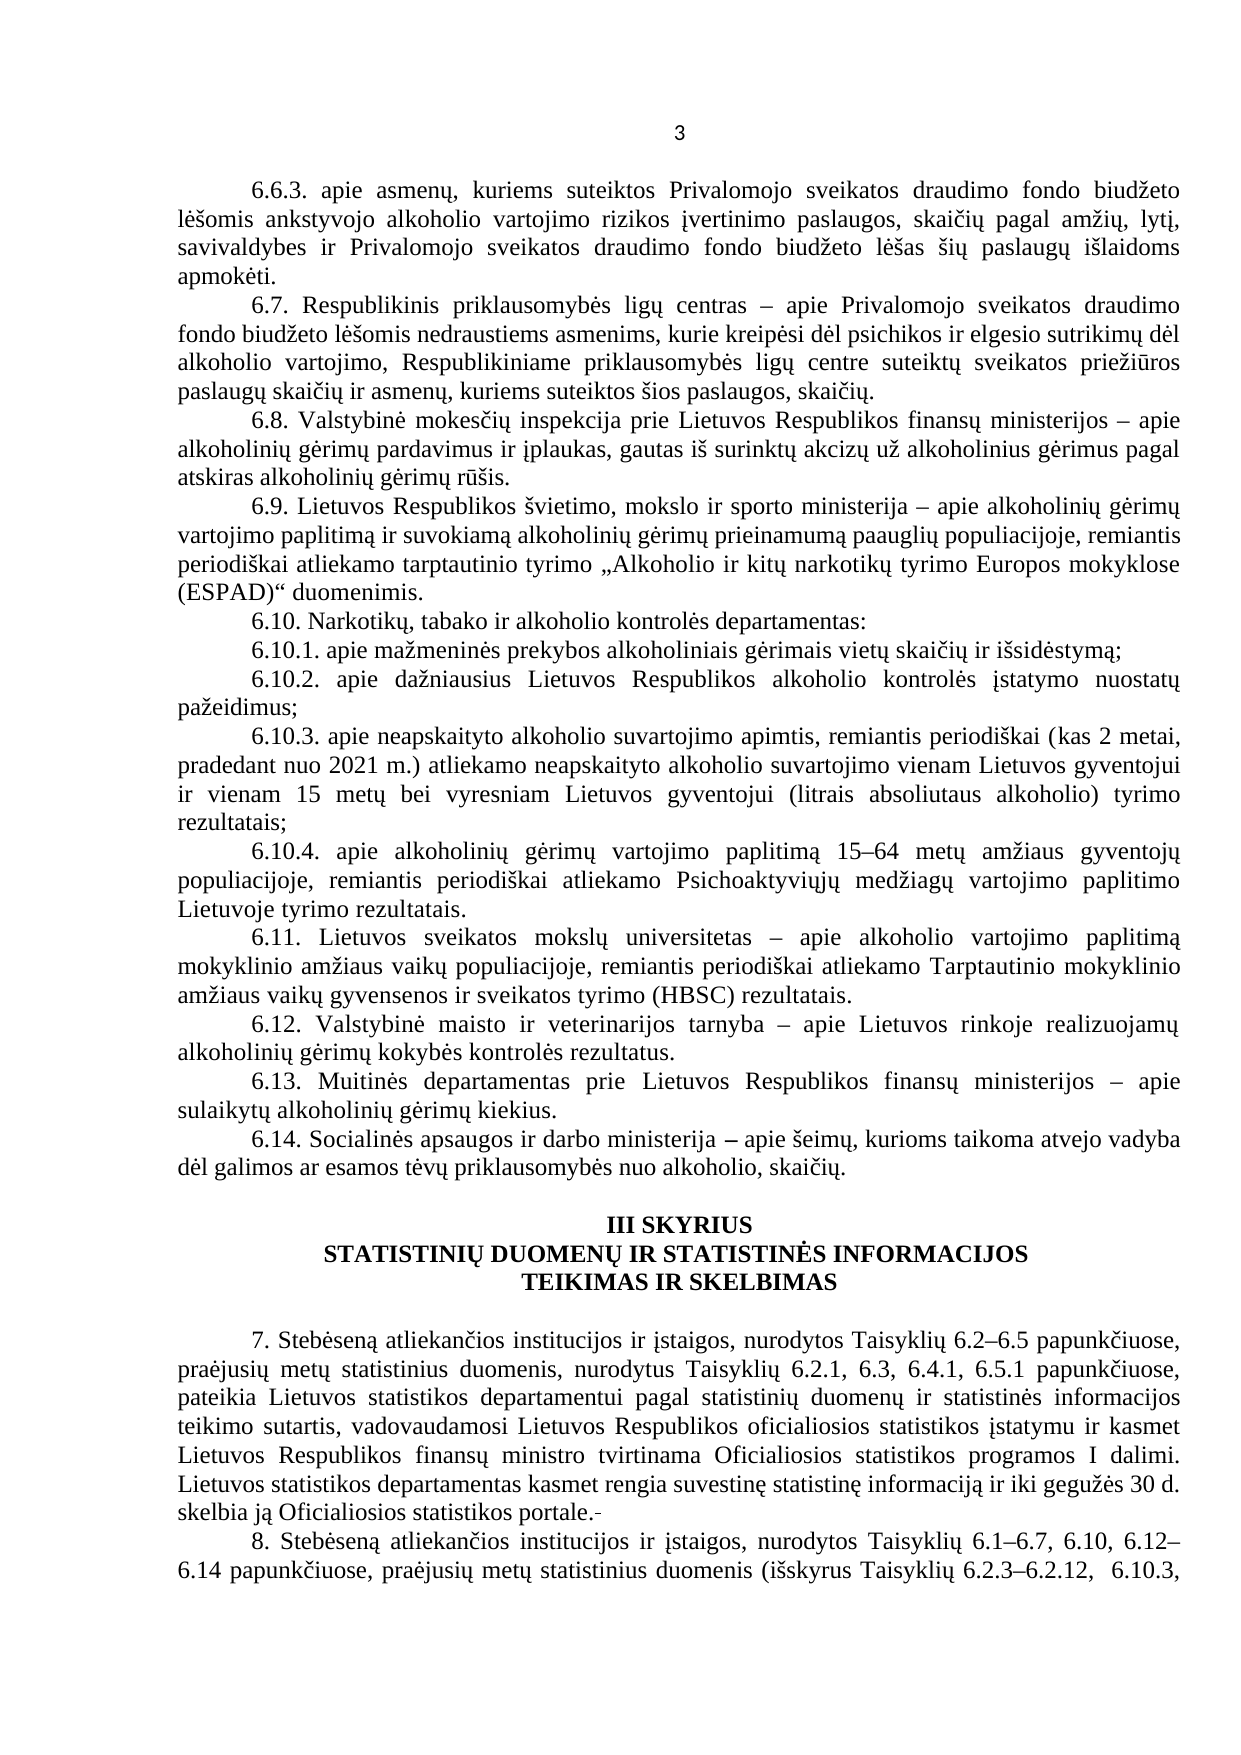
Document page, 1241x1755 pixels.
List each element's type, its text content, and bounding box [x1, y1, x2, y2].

text 8. Stebėseną atliekančios institucijos ir įstaigos, nurodytos Taisyklių 6.1–6.7, 6.10, 6.12–6.14 papunkčiuose, praėjusių metų statistinius duomenis (išskyrus Taisyklių 6.2.3–6.2.12, 6.10.3, [177, 1526, 1181, 1584]
text TEIKIMAS IR SKELBIMAS [177, 1267, 1181, 1296]
text STATISTINIŲ DUOMENŲ IR STATISTINĖS INFORMACIJOS [177, 1239, 1181, 1267]
text 7. Stebėseną atliekančios institucijos ir įstaigos, nurodytos Taisyklių 6.2–6.5 papunkčiuose, praėjusių metų statistinius duomenis, nurodytus Taisyklių 6.2.1, 6.3, 6.4.1, 6.5.1 papunkčiuose, pateikia Lietuvos statistikos departamentui pagal statistinių duomenų ir statistinės informacijos teikimo sutartis, vadovaudamosi Lietuvos Respublikos oficialiosios statistikos įstatymu ir kasmet Lietuvos Respublikos finansų ministro tvirtinama Oficialiosios statistikos programos I dalimi. Lietuvos statistikos departamentas kasmet rengia suvestinę statistinę informaciją ir iki gegužės 30 d. skelbia ją Oficialiosios statistikos portale. [177, 1325, 1181, 1526]
text 6.12. Valstybinė maisto ir veterinarijos tarnyba – apie Lietuvos rinkoje realizuojamų alkoholinių gėrimų kokybės kontrolės rezultatus. [177, 1009, 1181, 1066]
text 6.8. Valstybinė mokesčių inspekcija prie Lietuvos Respublikos finansų ministerijos – apie alkoholinių gėrimų pardavimus ir įplaukas, gautas iš surinktų akcizų už alkoholinius gėrimus pagal atskiras alkoholinių gėrimų rūšis. [177, 405, 1181, 491]
text 6.14. Socialinės apsaugos ir darbo ministerija – apie šeimų, kurioms taikoma atvejo vadyba dėl galimos ar esamos tėvų priklausomybės nuo alkoholio, skaičių. [177, 1124, 1181, 1181]
text 6.13. Muitinės departamentas prie Lietuvos Respublikos finansų ministerijos – apie sulaikytų alkoholinių gėrimų kiekius. [177, 1066, 1181, 1124]
text 6.10.3. apie neapskaityto alkoholio suvartojimo apimtis, remiantis periodiškai (kas 2 metai, pradedant nuo 2021 m.) atliekamo neapskaityto alkoholio suvartojimo vienam Lietuvos gyventojui ir vienam 15 metų bei vyresniam Lietuvos gyventojui (litrais absoliutaus alkoholio) tyrimo rezultatais; [177, 721, 1181, 836]
text 6.10.2. apie dažniausius Lietuvos Respublikos alkoholio kontrolės įstatymo nuostatų pažeidimus; [177, 664, 1181, 721]
text 6.10.4. apie alkoholinių gėrimų vartojimo paplitimą 15–64 metų amžiaus gyventojų populiacijoje, remiantis periodiškai atliekamo Psichoaktyviųjų medžiagų vartojimo paplitimo Lietuvoje tyrimo rezultatais. [177, 836, 1181, 922]
text III SKYRIUS [177, 1210, 1181, 1239]
text 6.6.3. apie asmenų, kuriems suteiktos Privalomojo sveikatos draudimo fondo biudžeto lėšomis ankstyvojo alkoholio vartojimo rizikos įvertinimo paslaugos, skaičių pagal amžių, lytį, savivaldybes ir Privalomojo sveikatos draudimo fondo biudžeto lėšas šių paslaugų išlaidoms apmokėti. [177, 175, 1181, 290]
text 6.10.1. apie mažmeninės prekybos alkoholiniais gėrimais vietų skaičių ir išsidėstymą; [177, 635, 1181, 664]
text 6.9. Lietuvos Respublikos švietimo, mokslo ir sporto ministerija – apie alkoholinių gėrimų vartojimo paplitimą ir suvokiamą alkoholinių gėrimų prieinamumą paauglių populiacijoje, remiantis periodiškai atliekamo tarptautinio tyrimo „Alkoholio ir kitų narkotikų tyrimo Europos mokyklose (ESPAD)“ duomenimis. [177, 491, 1181, 606]
text 6.11. Lietuvos sveikatos mokslų universitetas – apie alkoholio vartojimo paplitimą mokyklinio amžiaus vaikų populiacijoje, remiantis periodiškai atliekamo Tarptautinio mokyklinio amžiaus vaikų gyvensenos ir sveikatos tyrimo (HBSC) rezultatais. [177, 922, 1181, 1009]
text 6.10. Narkotikų, tabako ir alkoholio kontrolės departamentas: [177, 606, 1181, 635]
text 6.7. Respublikinis priklausomybės ligų centras – apie Privalomojo sveikatos draudimo fondo biudžeto lėšomis nedraustiems asmenims, kurie kreipėsi dėl psichikos ir elgesio sutrikimų dėl alkoholio vartojimo, Respublikiniame priklausomybės ligų centre suteiktų sveikatos priežiūros paslaugų skaičių ir asmenų, kuriems suteiktos šios paslaugos, skaičių. [177, 290, 1181, 405]
